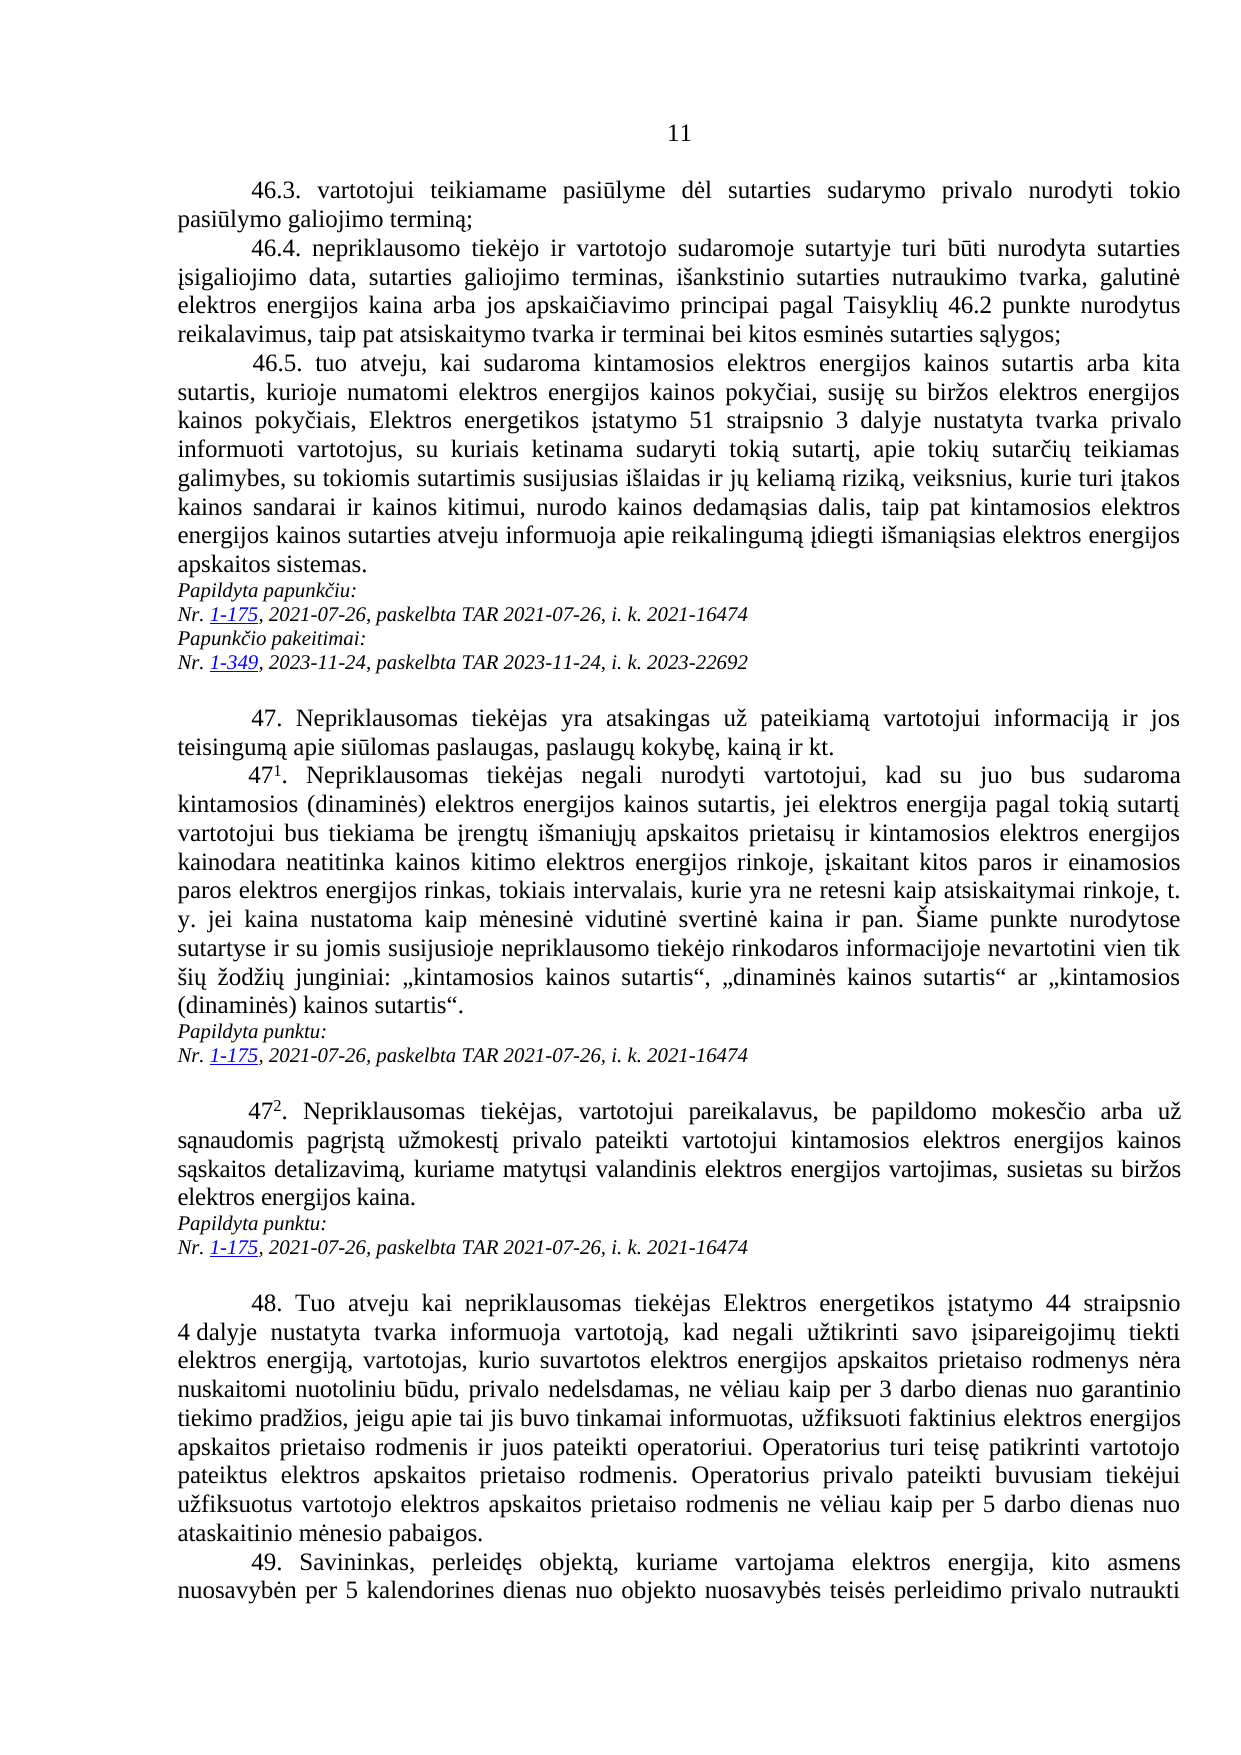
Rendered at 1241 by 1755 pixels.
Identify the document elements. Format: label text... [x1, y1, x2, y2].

text Nr. 1-349, 2023-11-24, paskelbta TAR 2023-11-24, i. k. 2023-22692 [177, 650, 1181, 674]
text 472. Nepriklausomas tiekėjas, vartotojui pareikalavus, be papildomo mokesčio arba už sąnaudomis pagrįstą užmokestį privalo pateikti vartotojui kintamosios elektros energijos kainos sąskaitos detalizavimą, kuriame matytųsi valandinis elektros energijos vartojimas, susietas su biržos elektros energijos kaina. [177, 1096, 1181, 1211]
text 46.3. vartotojui teikiamame pasiūlyme dėl sutarties sudarymo privalo nurodyti tokio pasiūlymo galiojimo terminą; [177, 176, 1181, 233]
text 46.5. tuo atveju, kai sudaroma kintamosios elektros energijos kainos sutartis arba kita sutartis, kurioje numatomi elektros energijos kainos pokyčiai, susiję su biržos elektros energijos kainos pokyčiais, Elektros energetikos įstatymo 51 straipsnio 3 dalyje nustatyta tvarka privalo informuoti vartotojus, su kuriais ketinama sudaryti tokią sutartį, apie tokių sutarčių teikiamas galimybes, su tokiomis sutartimis susijusias išlaidas ir jų keliamą riziką, veiksnius, kurie turi įtakos kainos sandarai ir kainos kitimui, nurodo kainos dedamąsias dalis, taip pat kintamosios elektros energijos kainos sutarties atveju informuoja apie reikalingumą įdiegti išmaniąsias elektros energijos apskaitos sistemas. [177, 348, 1181, 578]
text 46.4. nepriklausomo tiekėjo ir vartotojo sudaromoje sutartyje turi būti nurodyta sutarties įsigaliojimo data, sutarties galiojimo terminas, išankstinio sutarties nutraukimo tvarka, galutinė elektros energijos kaina arba jos apskaičiavimo principai pagal Taisyklių 46.2 punkte nurodytus reikalavimus, taip pat atsiskaitymo tvarka ir terminai bei kitos esminės sutarties sąlygos; [177, 233, 1181, 348]
text Papildyta punktu: [177, 1211, 1181, 1235]
text Nr. 1-175, 2021-07-26, paskelbta TAR 2021-07-26, i. k. 2021-16474 [177, 1235, 1181, 1259]
text Papunkčio pakeitimai: [177, 626, 1181, 650]
text Papildyta papunkčiu: [177, 578, 1181, 602]
text 49. Savininkas, perleidęs objektą, kuriame vartojama elektros energija, kito asmens nuosavybėn per 5 kalendorines dienas nuo objekto nuosavybės teisės perleidimo privalo nutraukti [177, 1547, 1181, 1604]
text 48. Tuo atveju kai nepriklausomas tiekėjas Elektros energetikos įstatymo 44 straipsnio 4 dalyje nustatyta tvarka informuoja vartotoją, kad negali užtikrinti savo įsipareigojimų tiekti elektros energiją, vartotojas, kurio suvartotos elektros energijos apskaitos prietaiso rodmenys nėra nuskaitomi nuotoliniu būdu, privalo nedelsdamas, ne vėliau kaip per 3 darbo dienas nuo garantinio tiekimo pradžios, jeigu apie tai jis buvo tinkamai informuotas, užfiksuoti faktinius elektros energijos apskaitos prietaiso rodmenis ir juos pateikti operatoriui. Operatorius turi teisę patikrinti vartotojo pateiktus elektros apskaitos prietaiso rodmenis. Operatorius privalo pateikti buvusiam tiekėjui užfiksuotus vartotojo elektros apskaitos prietaiso rodmenis ne vėliau kaip per 5 darbo dienas nuo ataskaitinio mėnesio pabaigos. [177, 1288, 1181, 1547]
text Nr. 1-175, 2021-07-26, paskelbta TAR 2021-07-26, i. k. 2021-16474 [177, 602, 1181, 626]
text Nr. 1-175, 2021-07-26, paskelbta TAR 2021-07-26, i. k. 2021-16474 [177, 1043, 1181, 1067]
text 47. Nepriklausomas tiekėjas yra atsakingas už pateikiamą vartotojui informaciją ir jos teisingumą apie siūlomas paslaugas, paslaugų kokybę, kainą ir kt. [177, 703, 1181, 761]
text Papildyta punktu: [177, 1019, 1181, 1043]
text 471. Nepriklausomas tiekėjas negali nurodyti vartotojui, kad su juo bus sudaroma kintamosios (dinaminės) elektros energijos kainos sutartis, jei elektros energija pagal tokią sutartį vartotojui bus tiekiama be įrengtų išmaniųjų apskaitos prietaisų ir kintamosios elektros energijos kainodara neatitinka kainos kitimo elektros energijos rinkoje, įskaitant kitos paros ir einamosios paros elektros energijos rinkas, tokiais intervalais, kurie yra ne retesni kaip atsiskaitymai rinkoje, t. y. jei kaina nustatoma kaip mėnesinė vidutinė svertinė kaina ir pan. Šiame punkte nurodytose sutartyse ir su jomis susijusioje nepriklausomo tiekėjo rinkodaros informacijoje nevartotini vien tik šių žodžių junginiai: „kintamosios kainos sutartis“, „dinaminės kainos sutartis“ ar „kintamosios (dinaminės) kainos sutartis“. [177, 761, 1181, 1019]
